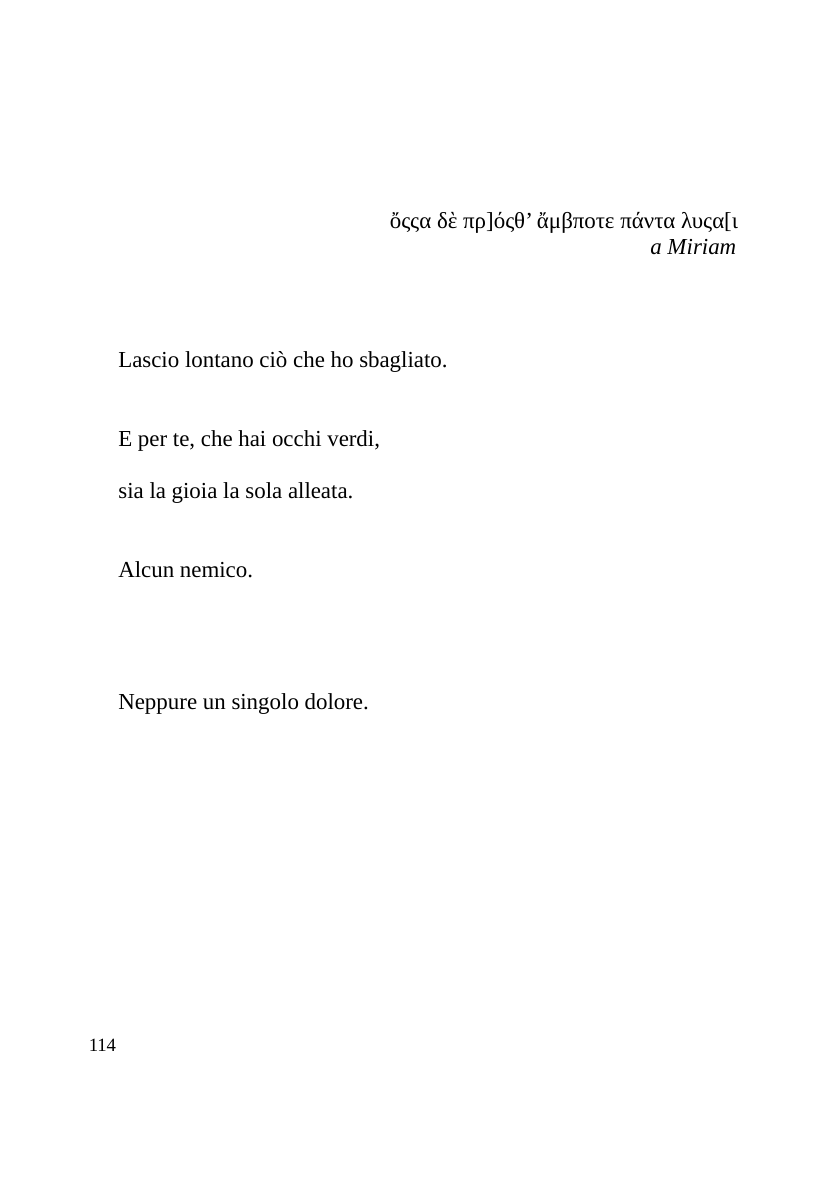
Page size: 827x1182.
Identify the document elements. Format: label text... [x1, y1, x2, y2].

text a Miriam [88, 233, 738, 259]
text Neppure un singolo dolore. [88, 688, 738, 714]
text Lascio lontano ciò che ho sbagliato. [88, 346, 738, 372]
text sia la gioia la sola alleata. [88, 477, 738, 504]
text Alcun nemico. [88, 556, 738, 583]
text E per te, che hai occhi verdi, [88, 425, 738, 451]
text ὄςςα δὲ πρ]όςθ’ ἄμβποτε πάντα λυςα[ι [88, 207, 738, 233]
